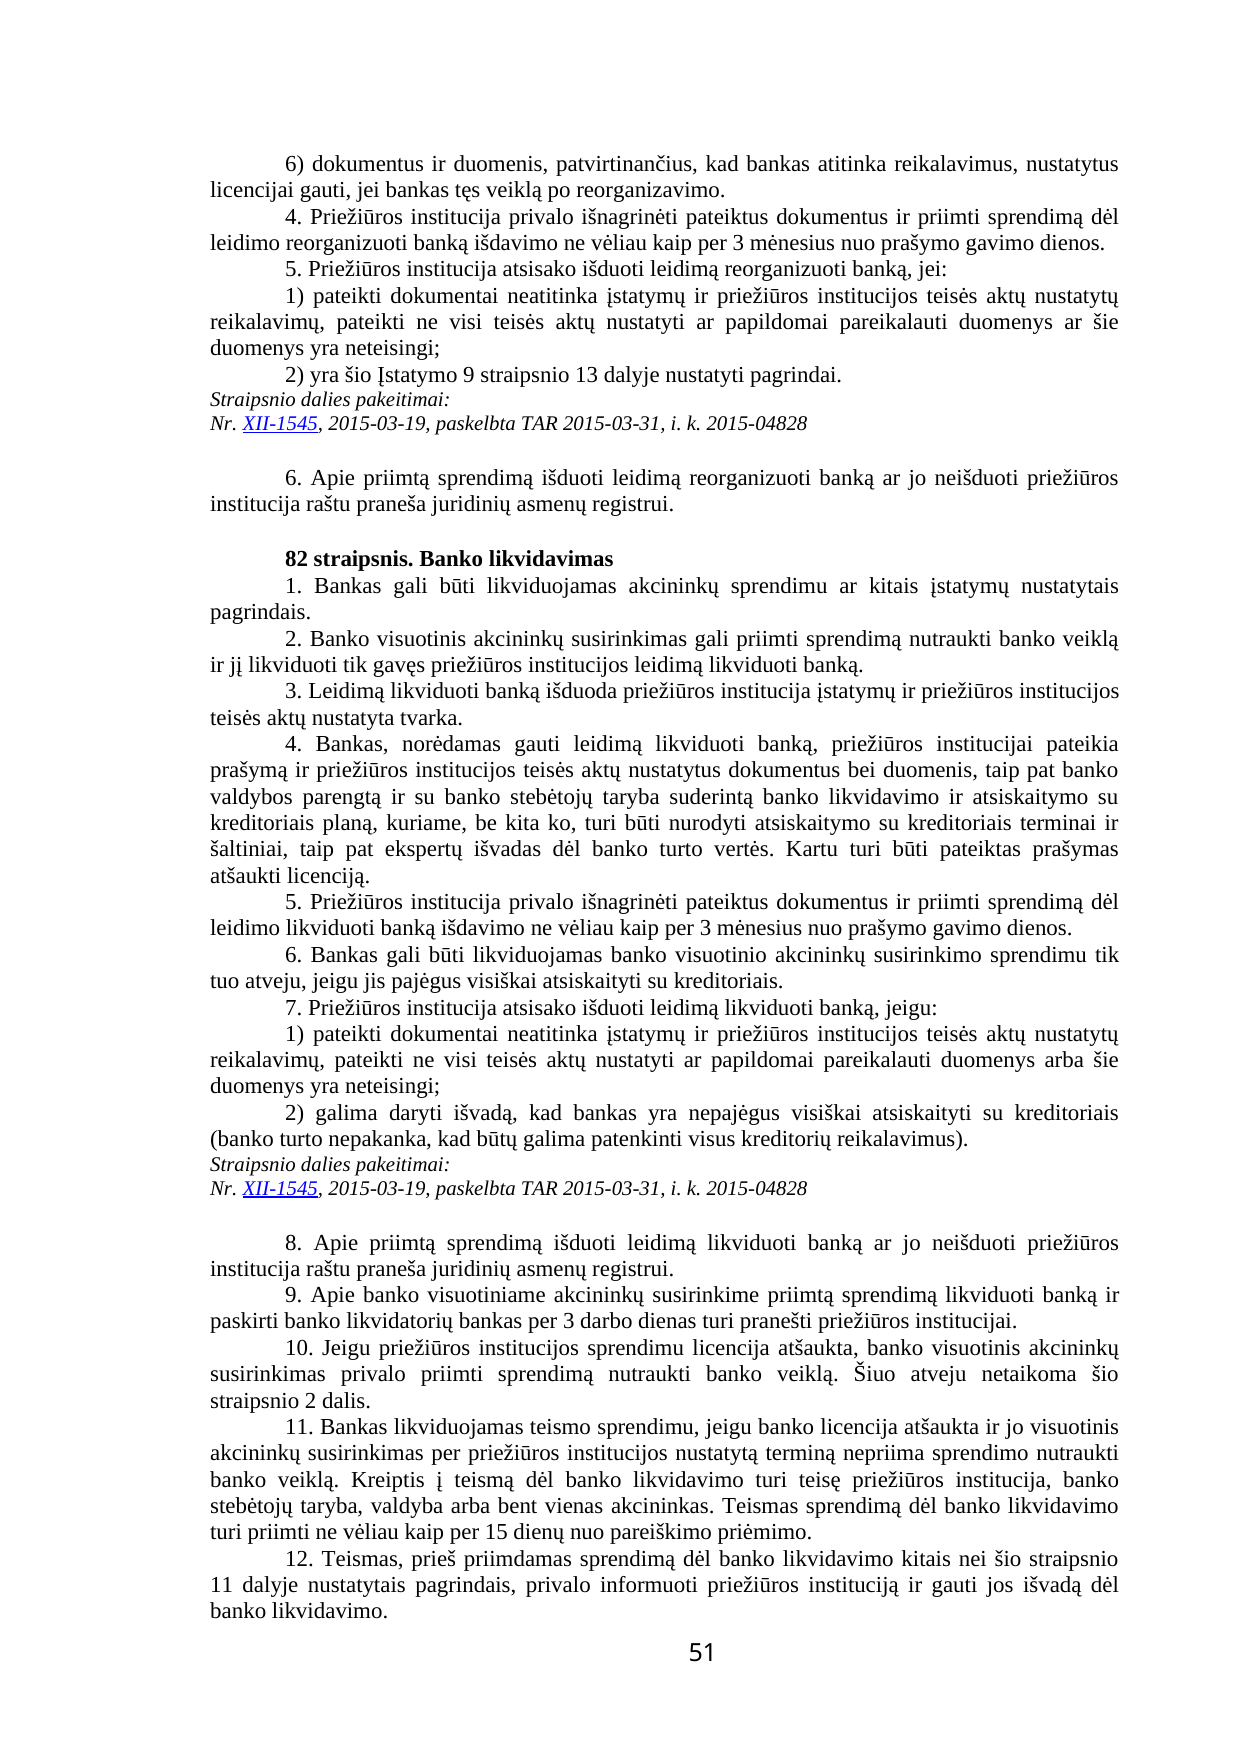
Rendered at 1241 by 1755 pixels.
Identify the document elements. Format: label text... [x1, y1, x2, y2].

text 12. Teismas, prieš priimdamas sprendimą dėl banko likvidavimo kitais nei šio straipsnio 11 dalyje nustatytais pagrindais, privalo informuoti priežiūros instituciją ir gauti jos išvadą dėl banko likvidavimo. [210, 1545, 1120, 1624]
text 5. Priežiūros institucija atsisako išduoti leidimą reorganizuoti banką, jei: [210, 255, 1120, 282]
text 2) galima daryti išvadą, kad bankas yra nepajėgus visiškai atsiskaityti su kreditoriais (banko turto nepakanka, kad būtų galima patenkinti visus kreditorių reikalavimus). [210, 1099, 1120, 1152]
text 9. Apie banko visuotiniame akcininkų susirinkime priimtą sprendimą likviduoti banką ir paskirti banko likvidatorių bankas per 3 darbo dienas turi pranešti priežiūros institucijai. [210, 1281, 1120, 1334]
text 1) pateikti dokumentai neatitinka įstatymų ir priežiūros institucijos teisės aktų nustatytų reikalavimų, pateikti ne visi teisės aktų nustatyti ar papildomai pareikalauti duomenys arba šie duomenys yra neteisingi; [210, 1020, 1120, 1099]
text Straipsnio dalies pakeitimai: [210, 1152, 1120, 1176]
text 2. Banko visuotinis akcininkų susirinkimas gali priimti sprendimą nutraukti banko veiklą ir jį likviduoti tik gavęs priežiūros institucijos leidimą likviduoti banką. [210, 624, 1120, 677]
text 2) yra šio Įstatymo 9 straipsnio 13 dalyje nustatyti pagrindai. [210, 361, 1120, 387]
text 7. Priežiūros institucija atsisako išduoti leidimą likviduoti banką, jeigu: [210, 993, 1120, 1020]
text 10. Jeigu priežiūros institucijos sprendimu licencija atšaukta, banko visuotinis akcininkų susirinkimas privalo priimti sprendimą nutraukti banko veiklą. Šiuo atveju netaikoma šio straipsnio 2 dalis. [210, 1334, 1120, 1413]
text 4. Bankas, norėdamas gauti leidimą likviduoti banką, priežiūros institucijai pateikia prašymą ir priežiūros institucijos teisės aktų nustatytus dokumentus bei duomenis, taip pat banko valdybos parengtą ir su banko stebėtojų taryba suderintą banko likvidavimo ir atsiskaitymo su kreditoriais planą, kuriame, be kita ko, turi būti nurodyti atsiskaitymo su kreditoriais terminai ir šaltiniai, taip pat ekspertų išvadas dėl banko turto vertės. Kartu turi būti pateiktas prašymas atšaukti licenciją. [210, 730, 1120, 888]
text 82 straipsnis. Banko likvidavimas [210, 546, 1120, 572]
text 3. Leidimą likviduoti banką išduoda priežiūros institucija įstatymų ir priežiūros institucijos teisės aktų nustatyta tvarka. [210, 677, 1120, 730]
text 6) dokumentus ir duomenis, patvirtinančius, kad bankas atitinka reikalavimus, nustatytus licencijai gauti, jei bankas tęs veiklą po reorganizavimo. [210, 150, 1120, 203]
text 1) pateikti dokumentai neatitinka įstatymų ir priežiūros institucijos teisės aktų nustatytų reikalavimų, pateikti ne visi teisės aktų nustatyti ar papildomai pareikalauti duomenys ar šie duomenys yra neteisingi; [210, 282, 1120, 361]
text 4. Priežiūros institucija privalo išnagrinėti pateiktus dokumentus ir priimti sprendimą dėl leidimo reorganizuoti banką išdavimo ne vėliau kaip per 3 mėnesius nuo prašymo gavimo dienos. [210, 203, 1120, 255]
text 6. Apie priimtą sprendimą išduoti leidimą reorganizuoti banką ar jo neišduoti priežiūros institucija raštu praneša juridinių asmenų registrui. [210, 464, 1120, 517]
text 6. Bankas gali būti likviduojamas banko visuotinio akcininkų susirinkimo sprendimu tik tuo atveju, jeigu jis pajėgus visiškai atsiskaityti su kreditoriais. [210, 941, 1120, 993]
text 1. Bankas gali būti likviduojamas akcininkų sprendimu ar kitais įstatymų nustatytais pagrindais. [210, 572, 1120, 624]
text Nr. XII-1545, 2015-03-19, paskelbta TAR 2015-03-31, i. k. 2015-04828 [210, 1176, 1120, 1200]
text 5. Priežiūros institucija privalo išnagrinėti pateiktus dokumentus ir priimti sprendimą dėl leidimo likviduoti banką išdavimo ne vėliau kaip per 3 mėnesius nuo prašymo gavimo dienos. [210, 888, 1120, 941]
text 11. Bankas likviduojamas teismo sprendimu, jeigu banko licencija atšaukta ir jo visuotinis akcininkų susirinkimas per priežiūros institucijos nustatytą terminą nepriima sprendimo nutraukti banko veiklą. Kreiptis į teismą dėl banko likvidavimo turi teisę priežiūros institucija, banko stebėtojų taryba, valdyba arba bent vienas akcininkas. Teismas sprendimą dėl banko likvidavimo turi priimti ne vėliau kaip per 15 dienų nuo pareiškimo priėmimo. [210, 1413, 1120, 1545]
text 8. Apie priimtą sprendimą išduoti leidimą likviduoti banką ar jo neišduoti priežiūros institucija raštu praneša juridinių asmenų registrui. [210, 1228, 1120, 1281]
text Nr. XII-1545, 2015-03-19, paskelbta TAR 2015-03-31, i. k. 2015-04828 [210, 411, 1120, 435]
text Straipsnio dalies pakeitimai: [210, 387, 1120, 411]
